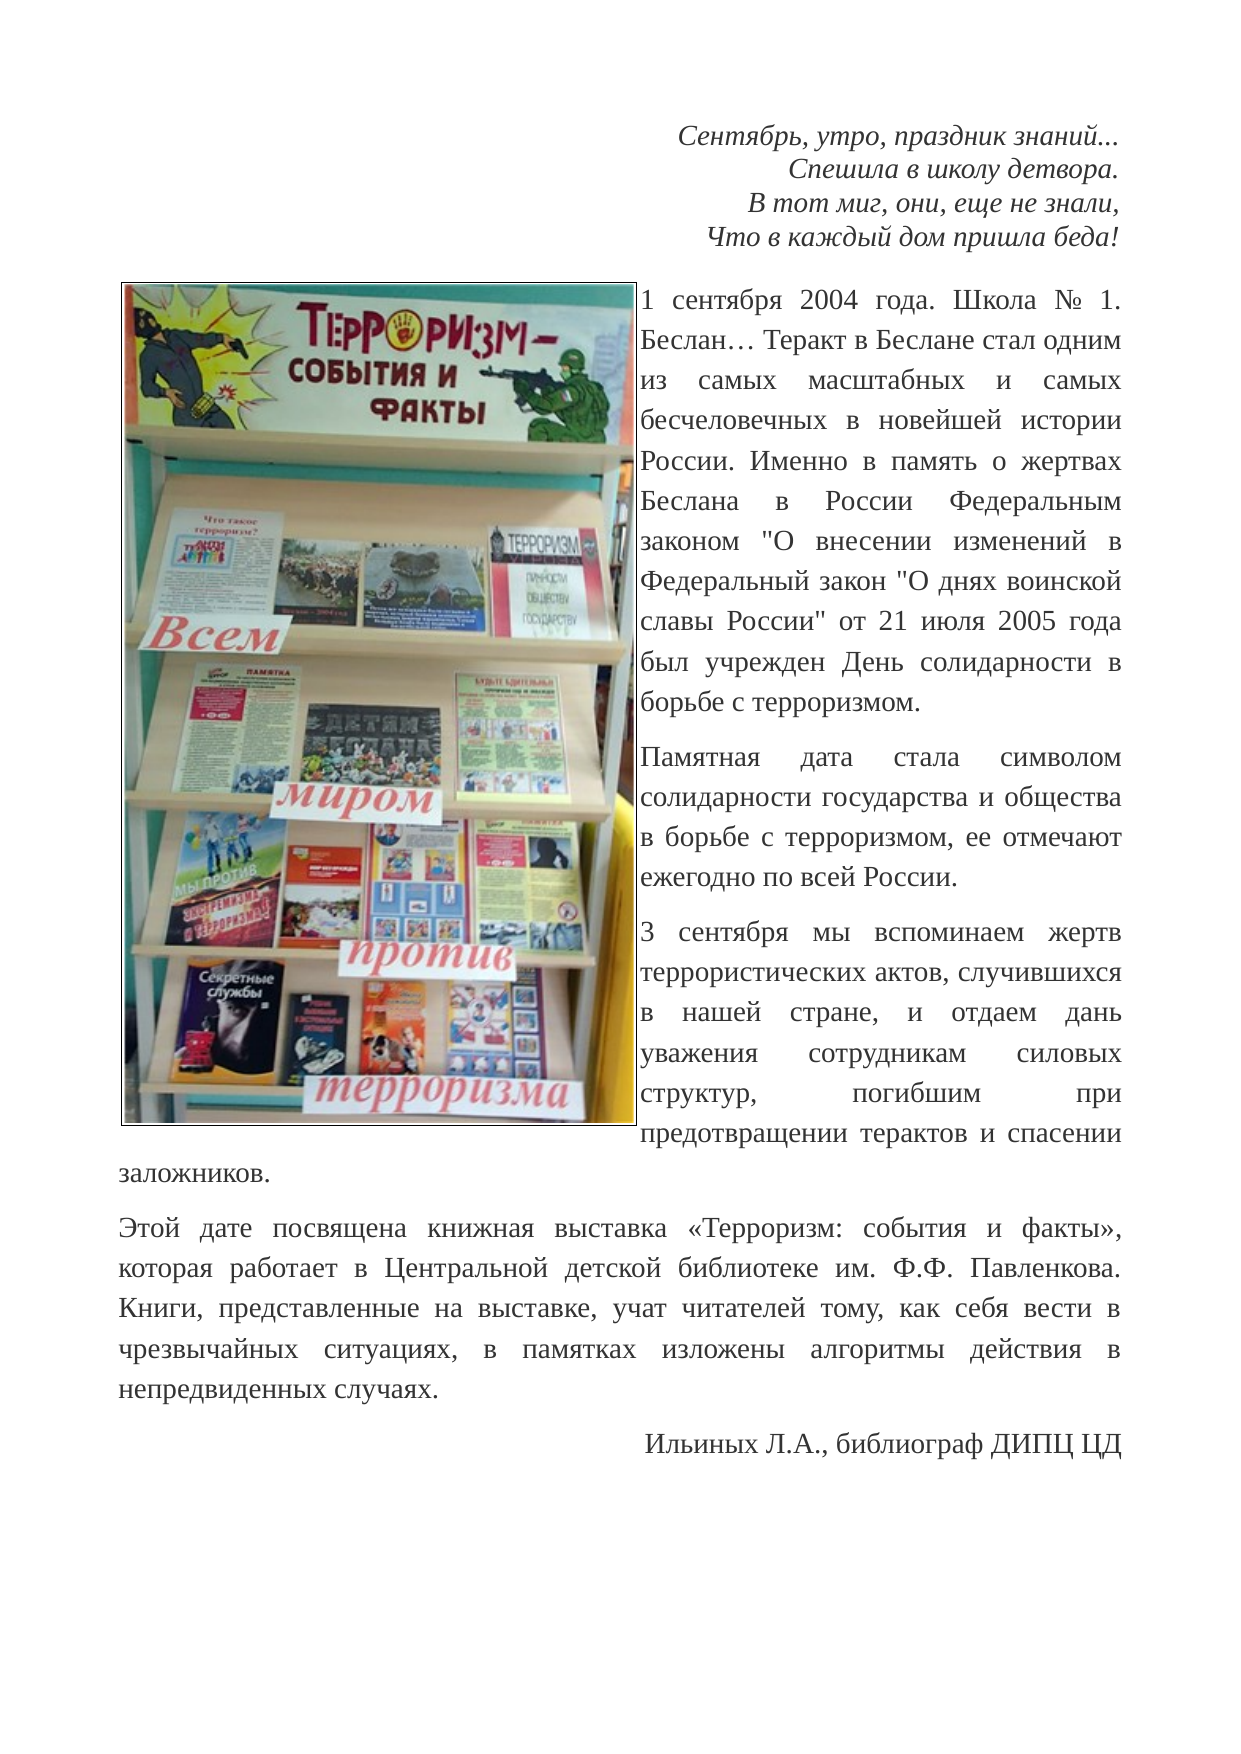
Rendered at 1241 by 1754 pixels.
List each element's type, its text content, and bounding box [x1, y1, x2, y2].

text 3 сентября мы вспоминаем жертв террористических актов, случившихся в нашей стране, и отдаем дань уважения сотрудникам силовых структур, погибшим при предотвращении терактов и спасении заложников. [118, 914, 1122, 1189]
picture [124, 284, 634, 1123]
text Ильиных Л.А., библиограф ДИПЦ ЦД [118, 1426, 1122, 1459]
text Памятная дата стала символом солидарности государства и общества в борьбе с терроризмом, ее отмечают ежегодно по всей России. [637, 739, 1122, 893]
text Сентябрь, утро, праздник знаний... Спешила в школу детвора. В тот миг, они, еще не знали, Что в каждый дом пришла беда! [118, 118, 1122, 252]
text 1 сентября 2004 года. Школа № 1. Беслан… Теракт в Беслане стал одним из самых масштабных и самых бесчеловечных в новейшей истории России. Именно в память о жертвах Беслана в России Федеральным законом "О внесении изменений в Федеральный закон "О днях воинской славы России" от 21 июля 2005 года был учрежден День солидарности в борьбе с терроризмом. [637, 282, 1122, 717]
text Этой дате посвящена книжная выставка «Терроризм: события и факты», которая работает в Центральной детской библиотеке им. Ф.Ф. Павленкова. Книги, представленные на выставке, учат читателей тому, как себя вести в чрезвычайных ситуациях, в памятках изложены алгоритмы действия в непредвиденных случаях. [118, 1210, 1122, 1404]
